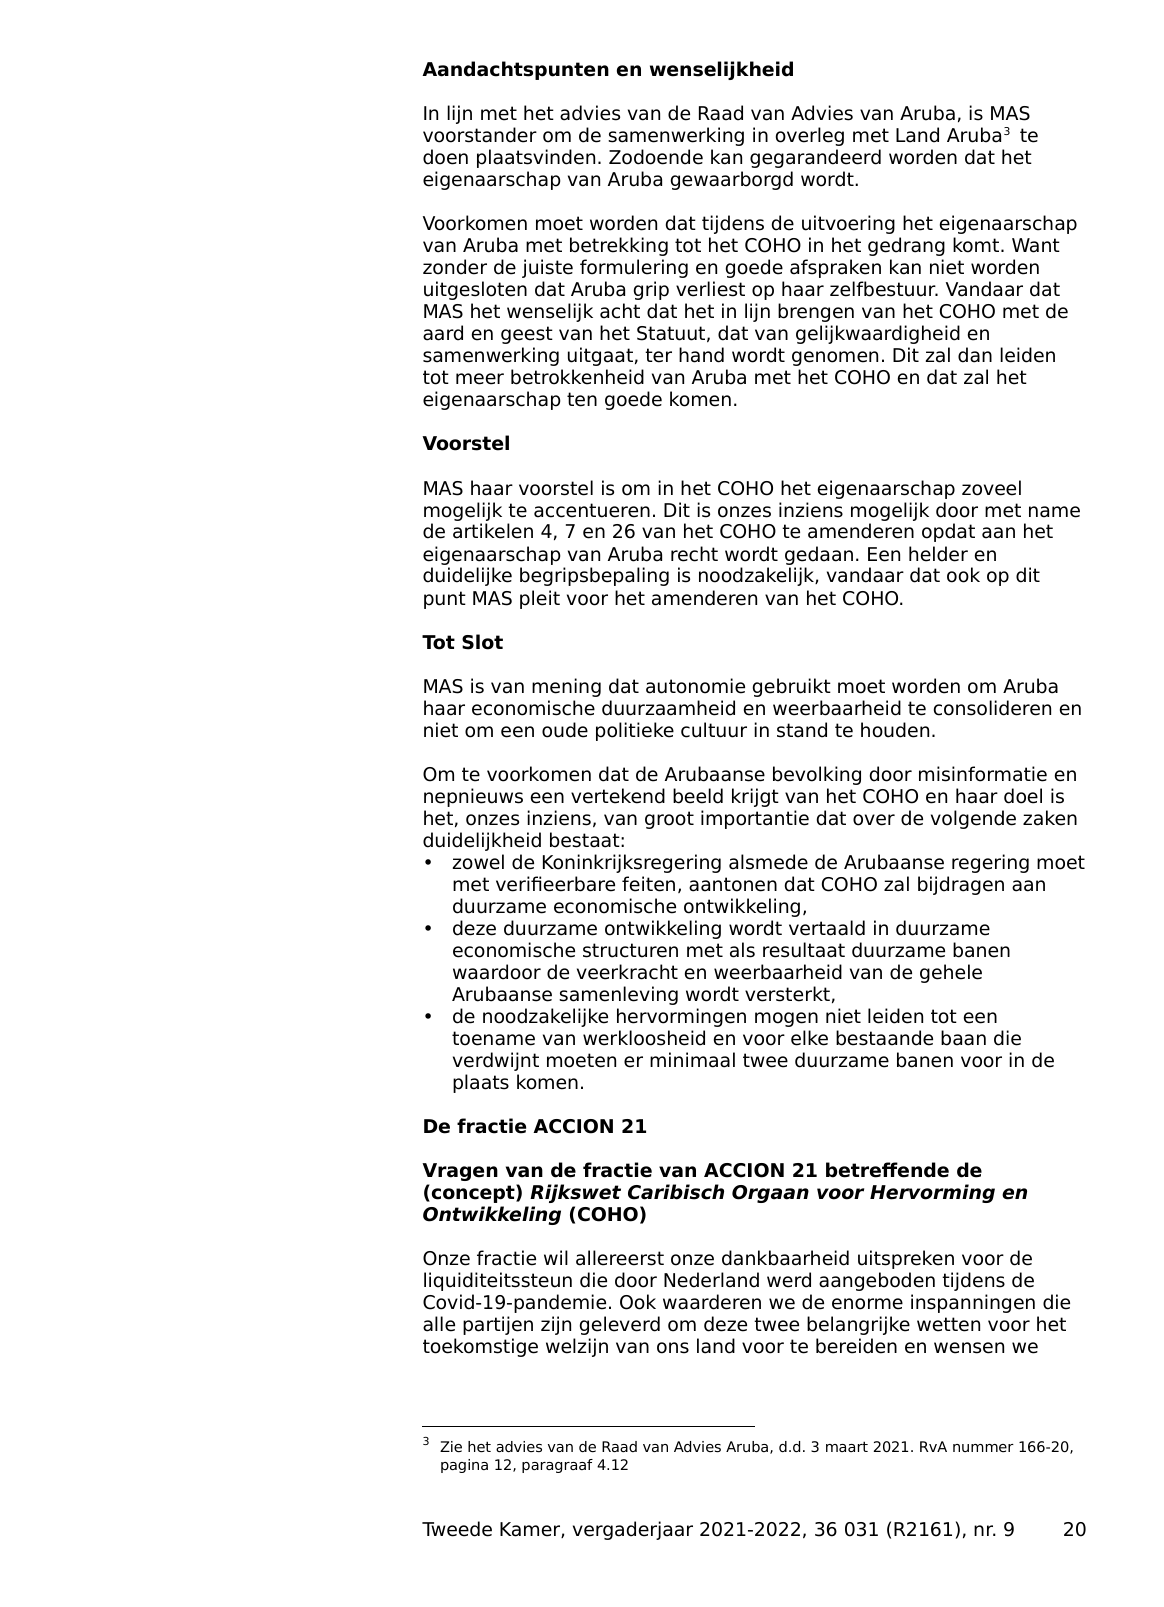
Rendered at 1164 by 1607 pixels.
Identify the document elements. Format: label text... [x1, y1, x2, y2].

subtitle Voorstel [422, 433, 1087, 455]
text MAS haar voorstel is om in het COHO het eigenaarschap zoveel mogelijk te accentueren. Dit is onzes inziens mogelijk door met name de artikelen 4, 7 en 26 van het COHO te amenderen opdat aan het eigenaarschap van Aruba recht wordt gedaan. Een helder en duidelijke begripsbepaling is noodzakelijk, vandaar dat ook op dit punt MAS pleit voor het amenderen van het COHO. [422, 477, 1087, 609]
text Onze fractie wil allereerst onze dankbaarheid uitspreken voor de liquiditeitssteun die door Nederland werd aangeboden tijdens de Covid-19-pandemie. Ook waarderen we de enorme inspanningen die alle partijen zijn geleverd om deze twee belangrijke wetten voor het toekomstige welzijn van ons land voor te bereiden en wensen we [422, 1248, 1087, 1358]
subtitle Aandachtspunten en wenselijkheid [422, 59, 1087, 81]
text MAS is van mening dat autonomie gebruikt moet worden om Aruba haar economische duurzaamheid en weerbaarheid te consolideren en niet om een oude politieke cultuur in stand te houden. [422, 676, 1087, 742]
subtitle De fractie ACCION 21 [422, 1116, 1087, 1138]
subtitle Vragen van de fractie van ACCION 21 betreffende de (concept) Rijkswet Caribisch Orgaan voor Hervorming en Ontwikkeling (COHO) [422, 1160, 1087, 1226]
text • deze duurzame ontwikkeling wordt vertaald in duurzame economische structuren met als resultaat duurzame banen waardoor de veerkracht en weerbaarheid van de gehele Arubaanse samenleving wordt versterkt, [422, 918, 1087, 1006]
text • zowel de Koninkrijksregering alsmede de Arubaanse regering moet met verifieerbare feiten, aantonen dat COHO zal bijdragen aan duurzame economische ontwikkeling, [422, 852, 1087, 918]
subtitle Tot Slot [422, 632, 1087, 653]
text Voorkomen moet worden dat tijdens de uitvoering het eigenaarschap van Aruba met betrekking tot het COHO in het gedrang komt. Want zonder de juiste formulering en goede afspraken kan niet worden uitgesloten dat Aruba grip verliest op haar zelfbestuur. Vandaar dat MAS het wenselijk acht dat het in lijn brengen van het COHO met de aard en geest van het Statuut, dat van gelijkwaardigheid en samenwerking uitgaat, ter hand wordt genomen. Dit zal dan leiden tot meer betrokkenheid van Aruba met het COHO en dat zal het eigenaarschap ten goede komen. [422, 213, 1087, 411]
text Om te voorkomen dat de Arubaanse bevolking door misinformatie en nepnieuws een vertekend beeld krijgt van het COHO en haar doel is het, onzes inziens, van groot importantie dat over de volgende zaken duidelijkheid bestaat: [422, 764, 1087, 852]
text In lijn met het advies van de Raad van Advies van Aruba, is MAS voorstander om de samenwerking in overleg met Land Aruba te doen plaatsvinden. Zodoende kan gegarandeerd worden dat het eigenaarschap van Aruba gewaarborgd wordt. [422, 103, 1087, 191]
text Zie het advies van de Raad van Advies Aruba, d.d. 3 maart 2021. RvA nummer 166-20, pagina 12, paragraaf 4.12 [422, 1435, 1087, 1474]
text • de noodzakelijke hervormingen mogen niet leiden tot een toename van werkloosheid en voor elke bestaande baan die verdwijnt moeten er minimaal twee duurzame banen voor in de plaats komen. [422, 1006, 1087, 1093]
